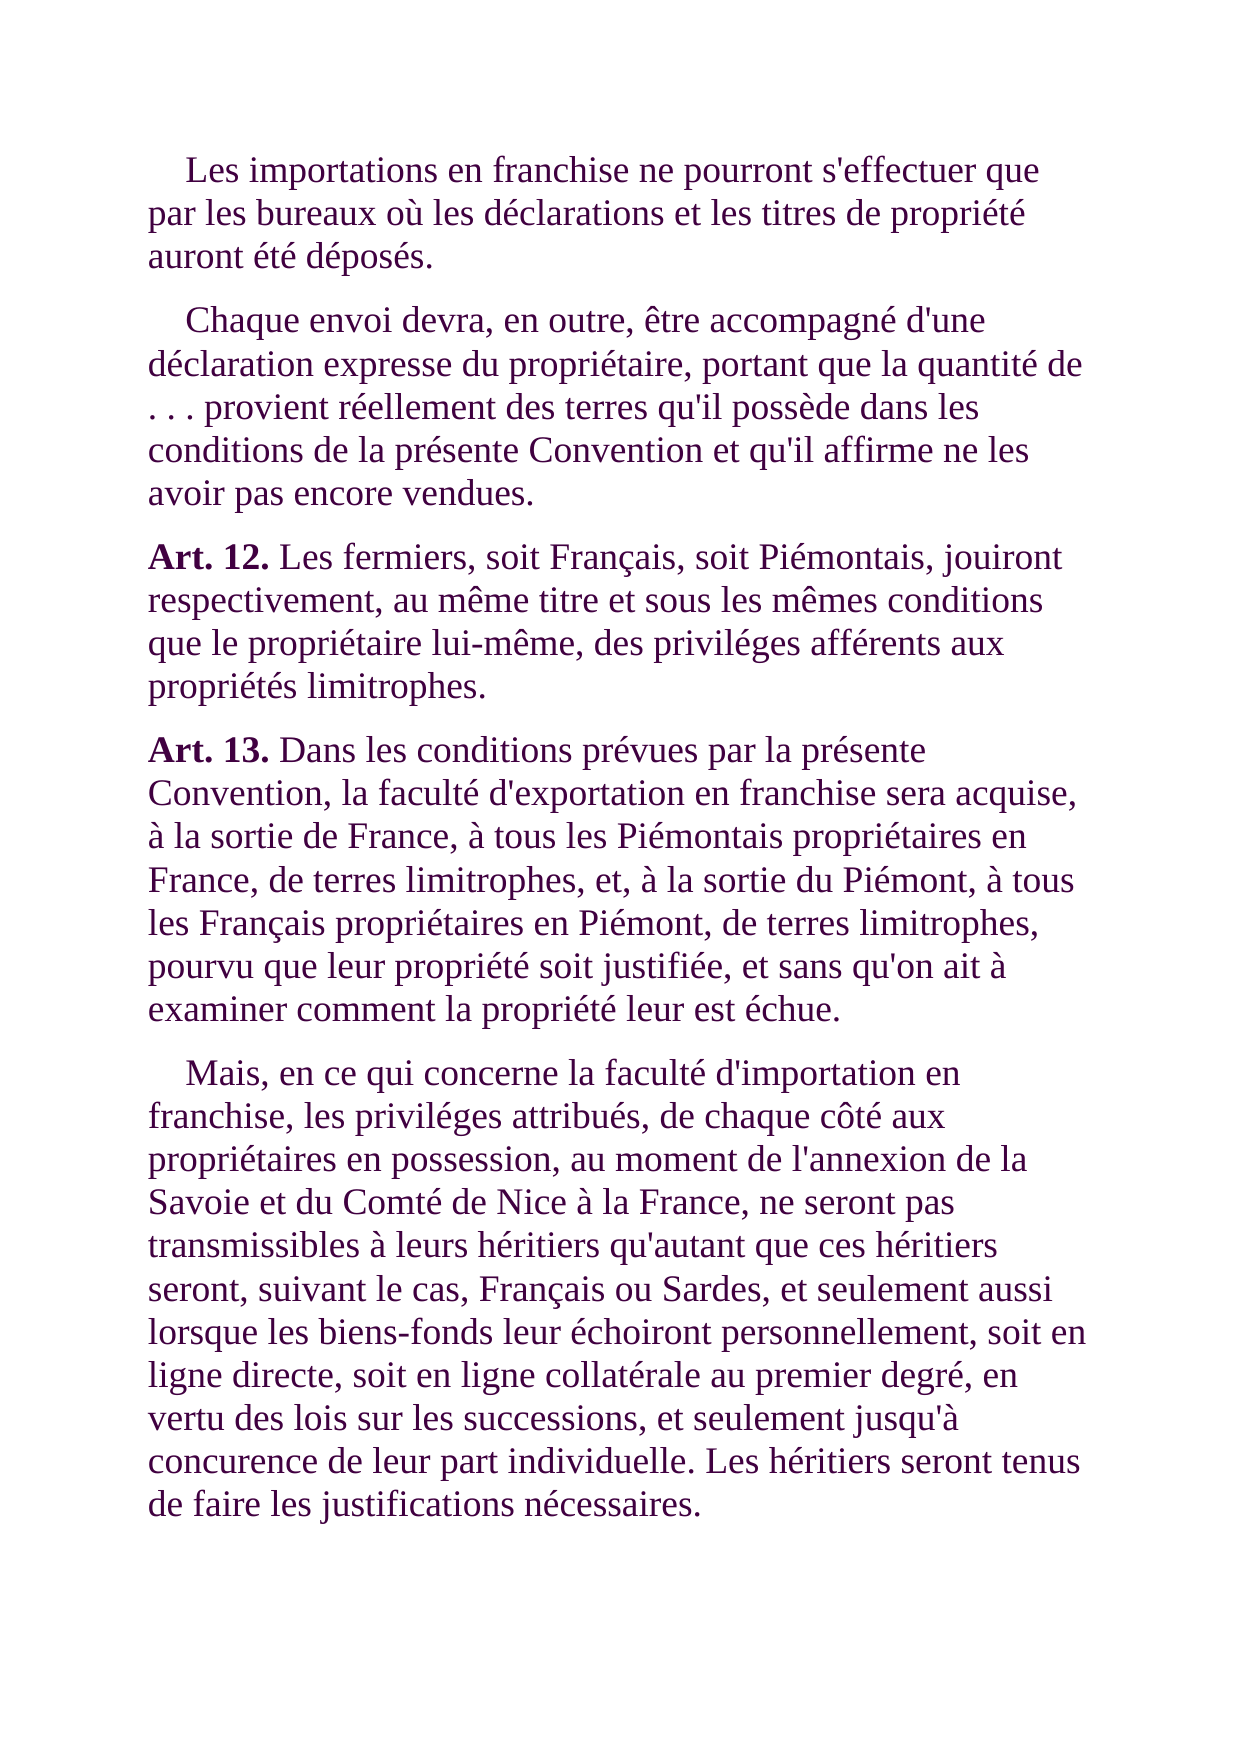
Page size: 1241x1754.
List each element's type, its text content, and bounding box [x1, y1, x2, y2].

text Mais, en ce qui concerne la faculté d'importation en franchise, les priviléges attribués, de chaque côté aux propriétaires en possession, au moment de l'annexion de la Savoie et du Comté de Nice à la France, ne seront pas transmissibles à leurs héritiers qu'autant que ces héritiers seront, suivant le cas, Français ou Sardes, et seulement aussi lorsque les biens-fonds leur échoiront personnellement, soit en ligne directe, soit en ligne collatérale au premier degré, en vertu des lois sur les successions, et seulement jusqu'à concurence de leur part individuelle. Les héritiers seront tenus de faire les justifications nécessaires. [148, 1050, 1093, 1525]
text Art. 12. Les fermiers, soit Français, soit Piémontais, jouiront respectivement, au même titre et sous les mêmes conditions que le propriétaire lui-même, des priviléges afférents aux propriétés limitrophes. [148, 534, 1093, 707]
text Art. 13. Dans les conditions prévues par la présente Convention, la faculté d'exportation en franchise sera acquise, à la sortie de France, à tous les Piémontais propriétaires en France, de terres limitrophes, et, à la sortie du Piémont, à tous les Français propriétaires en Piémont, de terres limitrophes, pourvu que leur propriété soit justifiée, et sans qu'on ait à examiner comment la propriété leur est échue. [148, 728, 1093, 1029]
text Chaque envoi devra, en outre, être accompagné d'une déclaration expresse du propriétaire, portant que la quantité de . . . provient réellement des terres qu'il possède dans les conditions de la présente Convention et qu'il affirme ne les avoir pas encore vendues. [148, 298, 1093, 513]
text Les importations en franchise ne pourront s'effectuer que par les bureaux où les déclarations et les titres de propriété auront été déposés. [148, 148, 1093, 277]
